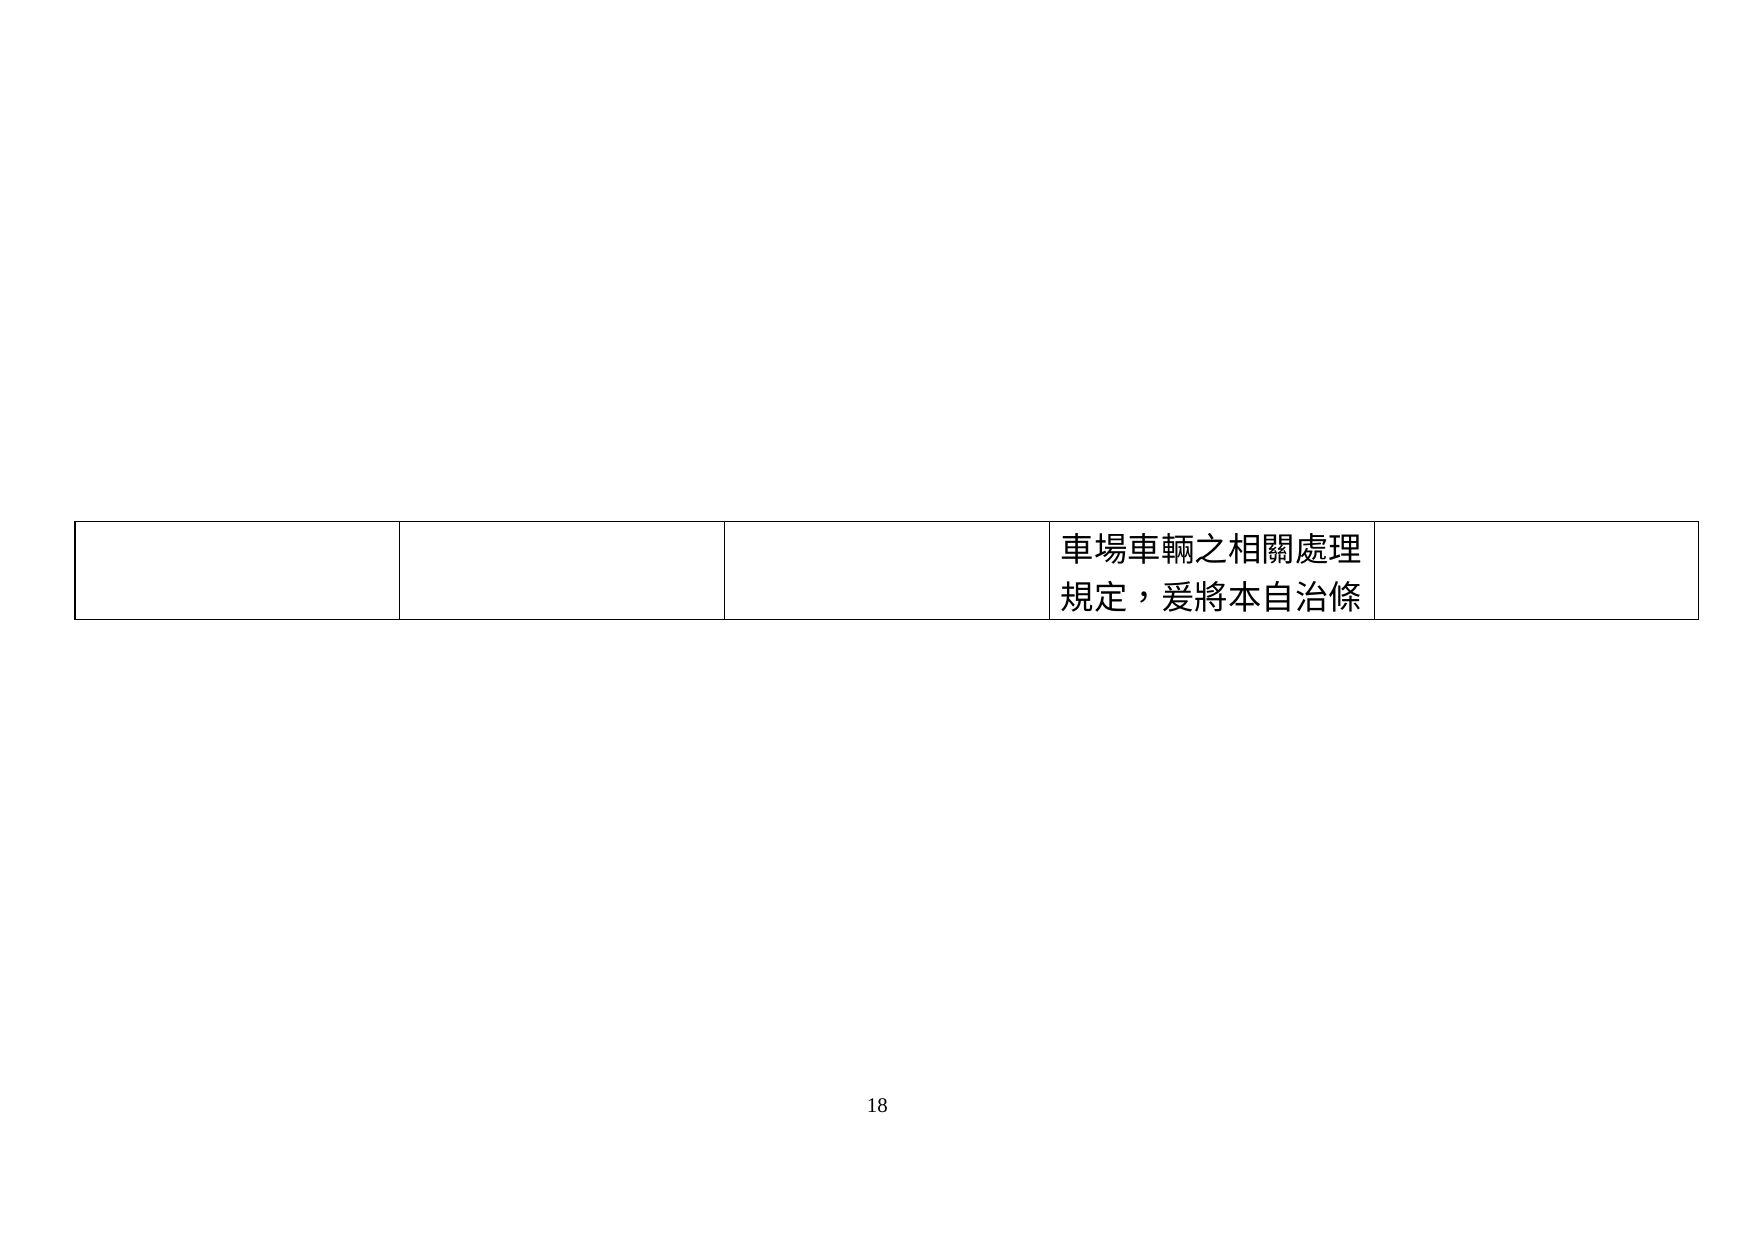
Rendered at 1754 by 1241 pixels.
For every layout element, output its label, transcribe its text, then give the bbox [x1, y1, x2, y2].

table_cell [725, 522, 1049, 619]
table_cell 車場車輛之相關處理規定，爰將本自治條 [1050, 522, 1374, 619]
table_cell [400, 522, 724, 619]
table_cell [76, 522, 399, 619]
table_cell [1375, 522, 1698, 619]
